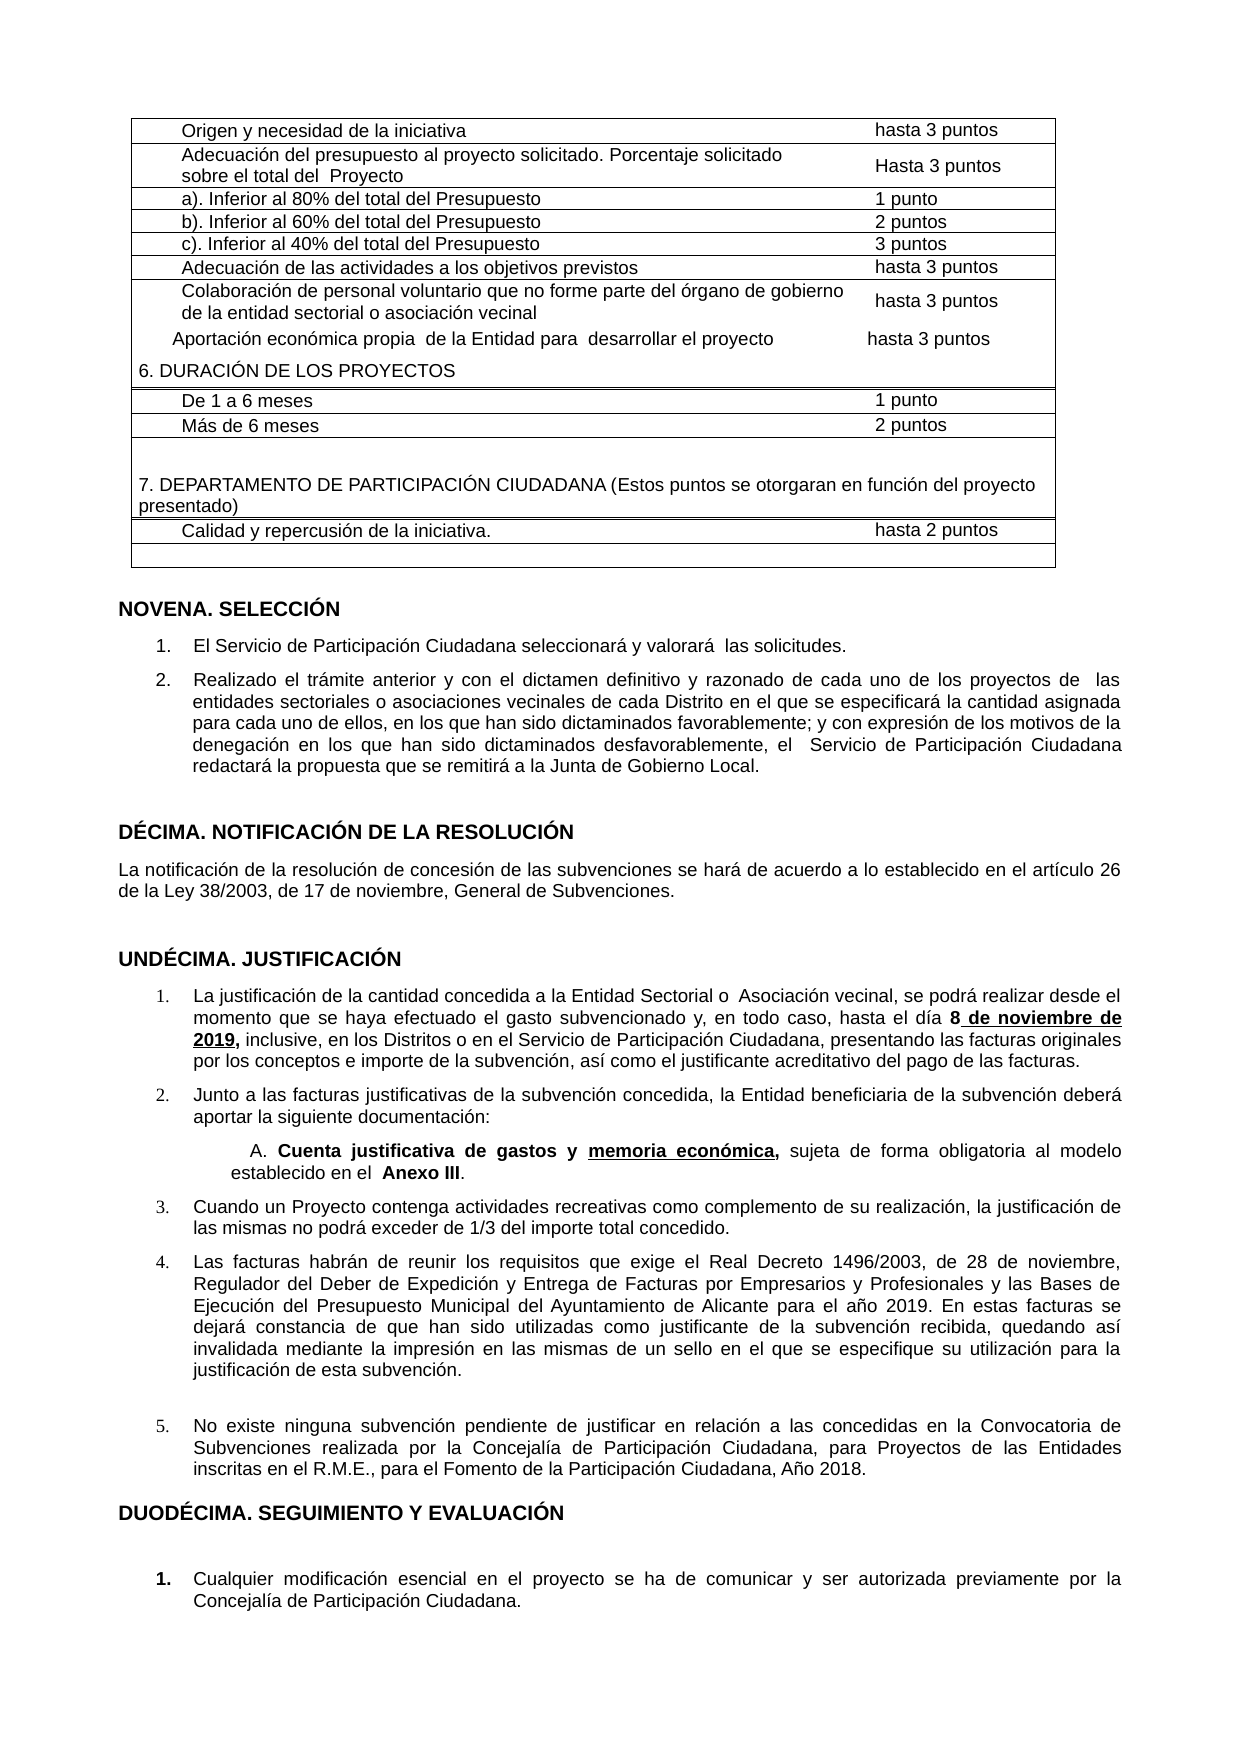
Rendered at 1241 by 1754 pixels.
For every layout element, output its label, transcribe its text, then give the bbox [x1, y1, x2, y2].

subtitle UNDÉCIMA. JUSTIFICACIÓN [118, 947, 1122, 971]
list A. Cuenta justificativa de gastos y memoria económica, sujeta de forma obligatoria al modelo establecido en el Anexo III. [193, 1140, 1122, 1183]
table_cell Colaboración de personal voluntario que no forme parte del órgano de gobierno de la entidad sectorial o asociación vecinal [174, 280, 868, 323]
table_cell Adecuación de las actividades a los objetivos previstos [174, 256, 868, 279]
table_cell Adecuación del presupuesto al proyecto solicitado. Porcentaje solicitado sobre el total del Proyecto [174, 144, 868, 187]
table_cell 6. DURACIÓN DE LOS PROYECTOS [132, 355, 1055, 387]
table_cell hasta 2 puntos [868, 520, 1055, 542]
list Las facturas habrán de reunir los requisitos que exige el Real Decreto 1496/2003, de 28 de noviembre, Regulador del Deber de Expedición y Entrega de Facturas por Empresarios y Profesionales y las Bases de Ejecución del Presupuesto Municipal del Ayuntamiento de Alicante para el año 2019. En estas facturas se dejará constancia de que han sido utilizadas como justificante de la subvención recibida, quedando así invalidada mediante la impresión en las mismas de un sello en el que se especifique su utilización para la justificación de esta subvención. [156, 1251, 1122, 1381]
list No existe ninguna subvención pendiente de justificar en relación a las concedidas en la Convocatoria de Subvenciones realizada por la Concejalía de Participación Ciudadana, para Proyectos de las Entidades inscritas en el R.M.E., para el Fomento de la Participación Ciudadana, Año 2018. [156, 1415, 1122, 1479]
table_cell 1 punto [868, 188, 1055, 209]
table_cell hasta 3 puntos [868, 280, 1055, 323]
subtitle DÉCIMA. NOTIFICACIÓN DE LA RESOLUCIÓN [118, 820, 1122, 844]
table_cell 1 punto [868, 390, 1055, 412]
table_cell c). Inferior al 40% del total del Presupuesto [174, 233, 868, 254]
table_cell Origen y necesidad de la iniciativa [174, 119, 868, 143]
table_cell [132, 256, 174, 279]
table_cell [132, 144, 174, 187]
table_cell [132, 390, 174, 412]
table_cell [132, 188, 174, 209]
table_cell [132, 119, 174, 143]
table_cell 3 puntos [868, 233, 1055, 254]
table_cell 2 puntos [868, 414, 1055, 437]
table_cell [174, 544, 868, 567]
list Junto a las facturas justificativas de la subvención concedida, la Entidad beneficiaria de la subvención deberá aportar la siguiente documentación: [156, 1084, 1122, 1127]
list Realizado el trámite anterior y con el dictamen definitivo y razonado de cada uno de los proyectos de las entidades sectoriales o asociaciones vecinales de cada Distrito en el que se especificará la cantidad asignada para cada uno de ellos, en los que han sido dictaminados favorablemente; y con expresión de los motivos de la denegación en los que han sido dictaminados desfavorablemente, el Servicio de Participación Ciudadana redactará la propuesta que se remitirá a la Junta de Gobierno Local. [155, 669, 1122, 777]
table_cell De 1 a 6 meses [174, 390, 868, 412]
table_cell hasta 3 puntos [868, 119, 1055, 143]
table_cell hasta 3 puntos [868, 256, 1055, 279]
table_cell [132, 280, 174, 323]
table_cell Más de 6 meses [174, 414, 868, 437]
table_cell Aportación económica propia de la Entidad para desarrollar el proyecto hasta 3 puntos [132, 323, 1055, 355]
subtitle NOVENA. SELECCIÓN [118, 597, 1122, 621]
table_cell [132, 520, 174, 542]
table_cell [132, 544, 174, 567]
list La justificación de la cantidad concedida a la Entidad Sectorial o Asociación vecinal, se podrá realizar desde el momento que se haya efectuado el gasto subvencionado y, en todo caso, hasta el día 8 de noviembre de 2019, inclusive, en los Distritos o en el Servicio de Participación Ciudadana, presentando las facturas originales por los conceptos e importe de la subvención, así como el justificante acreditativo del pago de las facturas. [156, 985, 1122, 1072]
table_cell Hasta 3 puntos [868, 144, 1055, 187]
subtitle DUODÉCIMA. SEGUIMIENTO Y EVALUACIÓN [118, 1501, 1122, 1525]
list Cuando un Proyecto contenga actividades recreativas como complemento de su realización, la justificación de las mismas no podrá exceder de 1/3 del importe total concedido. [156, 1196, 1122, 1239]
table_cell Calidad y repercusión de la iniciativa. [174, 520, 868, 542]
table_cell [132, 210, 174, 232]
text La notificación de la resolución de concesión de las subvenciones se hará de acuerdo a lo establecido en el artículo 26 de la Ley 38/2003, de 17 de noviembre, General de Subvenciones. [118, 858, 1122, 901]
table_cell [132, 414, 174, 437]
table_cell 2 puntos [868, 210, 1055, 232]
list El Servicio de Participación Ciudadana seleccionará y valorará las solicitudes. [156, 635, 1122, 657]
table_cell [132, 438, 1055, 473]
table_cell [132, 233, 174, 254]
table_cell a). Inferior al 80% del total del Presupuesto [174, 188, 868, 209]
list Cualquier modificación esencial en el proyecto se ha de comunicar y ser autorizada previamente por la Concejalía de Participación Ciudadana. [156, 1568, 1122, 1611]
table_cell [868, 544, 1055, 567]
table_cell 7. DEPARTAMENTO DE PARTICIPACIÓN CIUDADANA (Estos puntos se otorgaran en función del proyecto presentado) [132, 474, 1055, 517]
table_cell b). Inferior al 60% del total del Presupuesto [174, 210, 868, 232]
